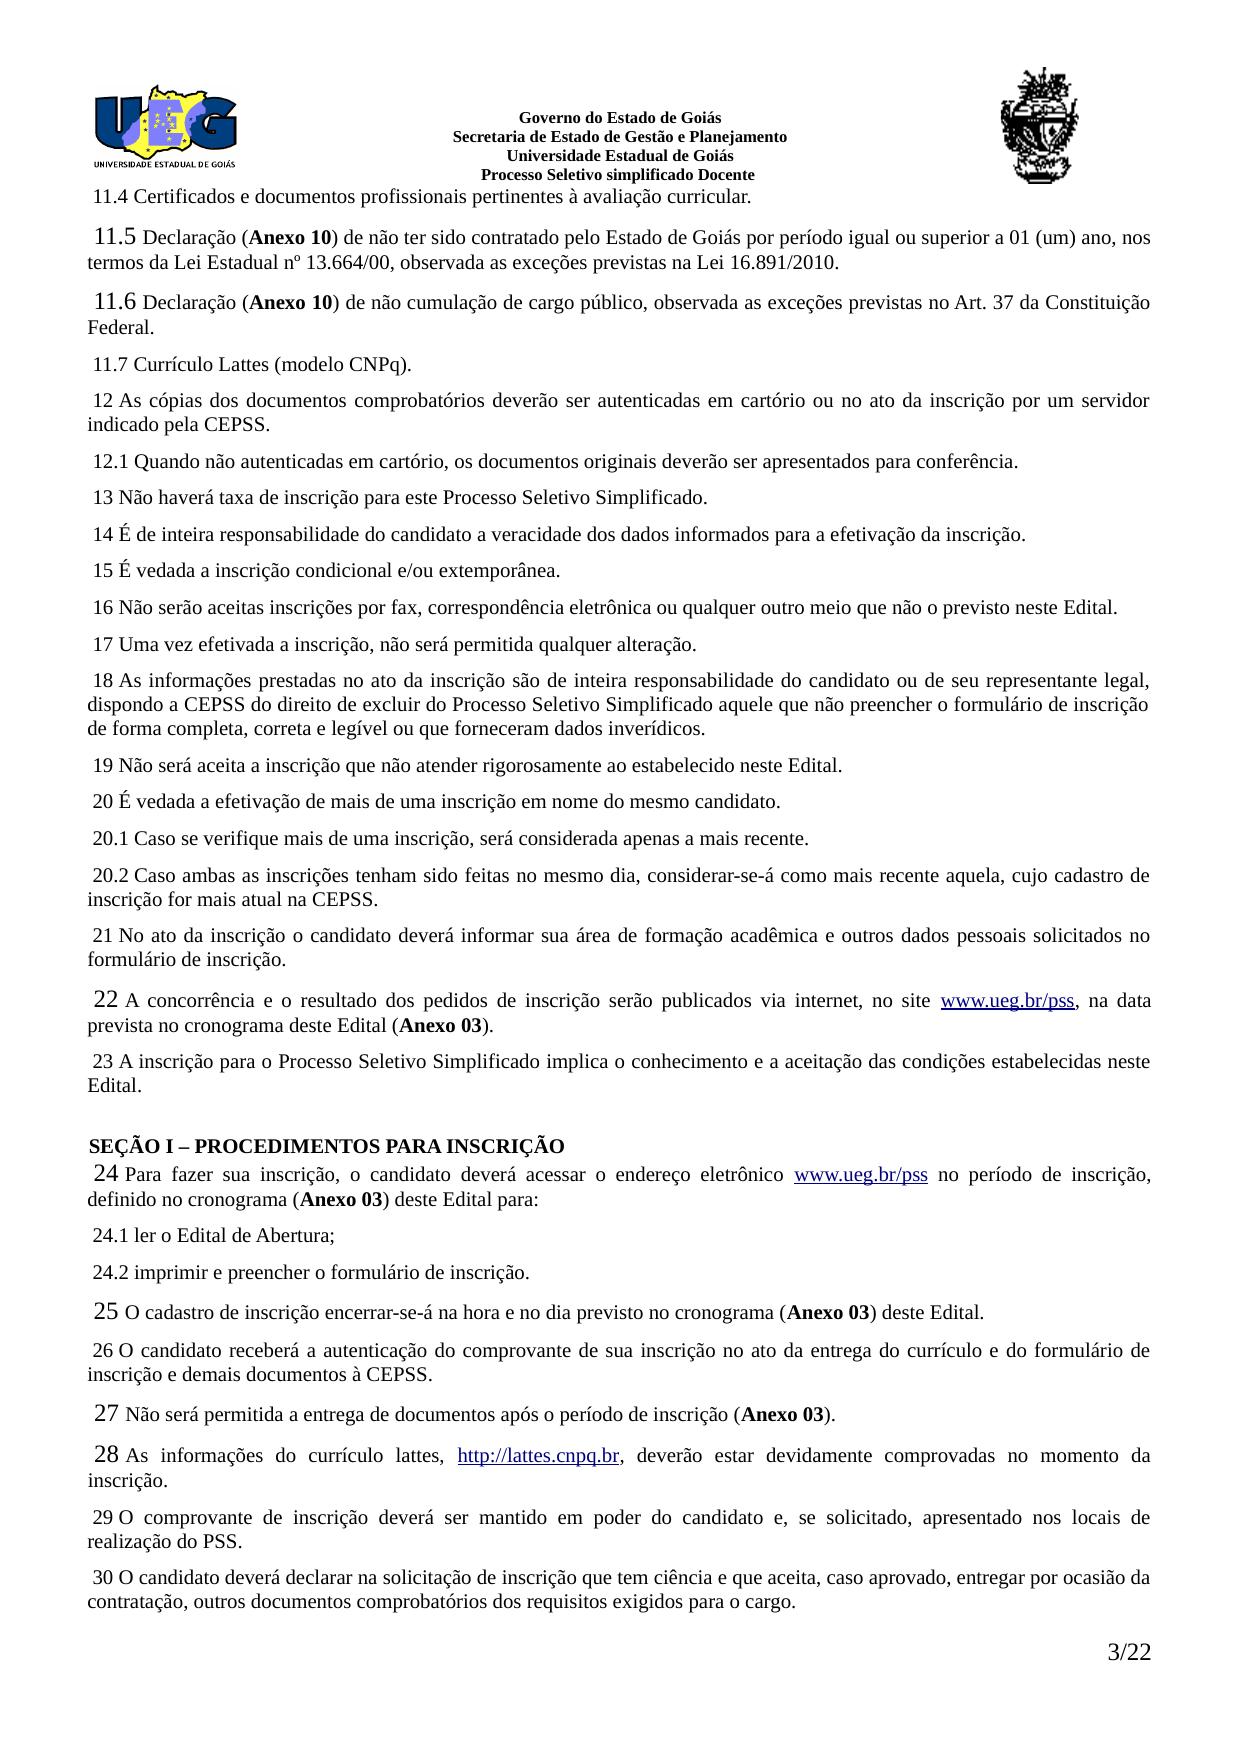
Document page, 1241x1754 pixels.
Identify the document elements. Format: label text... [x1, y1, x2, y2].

list Certificados e documentos profissionais pertinentes à avaliação curricular. [87, 184, 1152, 208]
list É vedada a efetivação de mais de uma inscrição em nome do mesmo candidato. [87, 789, 1152, 813]
list As informações prestadas no ato da inscrição são de inteira responsabilidade do candidato ou de seu representante legal, dispondo a CEPSS do direito de excluir do Processo Seletivo Simplificado aquele que não preencher o formulário de inscrição de forma completa, correta e legível ou que forneceram dados inverídicos. [87, 668, 1152, 740]
list Não haverá taxa de inscrição para este Processo Seletivo Simplificado. [87, 485, 1152, 509]
list Para fazer sua inscrição, o candidato deverá acessar o endereço eletrônico www.ueg.br/pss no período de inscrição, definido no cronograma (Anexo 03) deste Edital para: [87, 1158, 1152, 1211]
list O candidato receberá a autenticação do comprovante de sua inscrição no ato da entrega do currículo e do formulário de inscrição e demais documentos à CEPSS. [87, 1337, 1152, 1386]
picture [93, 83, 238, 169]
list As informações do currículo lattes, http://lattes.cnpq.br, deverão estar devidamente comprovadas no momento da inscrição. [88, 1439, 1152, 1492]
list Currículo Lattes (modelo CNPq). [87, 352, 1152, 376]
list A inscrição para o Processo Seletivo Simplificado implica o conhecimento e a aceitação das condições estabelecidas neste Edital. [87, 1049, 1152, 1097]
list Não será aceita a inscrição que não atender rigorosamente ao estabelecido neste Edital. [87, 753, 1152, 777]
list As cópias dos documentos comprobatórios deverão ser autenticadas em cartório ou no ato da inscrição por um servidor indicado pela CEPSS. [87, 388, 1152, 436]
list Uma vez efetivada a inscrição, não será permitida qualquer alteração. [87, 632, 1152, 656]
list Quando não autenticadas em cartório, os documentos originais deverão ser apresentados para conferência. [87, 449, 1152, 473]
list Caso se verifique mais de uma inscrição, será considerada apenas a mais recente. [87, 826, 1152, 850]
list Caso ambas as inscrições tenham sido feitas no mesmo dia, considerar-se-á como mais recente aquela, cujo cadastro de inscrição for mais atual na CEPSS. [87, 862, 1152, 911]
list imprimir e preencher o formulário de inscrição. [87, 1260, 1152, 1284]
list Não será permitida a entrega de documentos após o período de inscrição (Anexo 03). [88, 1398, 1152, 1427]
list ler o Edital de Abertura; [87, 1223, 1152, 1247]
list A concorrência e o resultado dos pedidos de inscrição serão publicados via internet, no site www.ueg.br/pss, na data prevista no cronograma deste Edital (Anexo 03). [87, 984, 1152, 1037]
list O comprovante de inscrição deverá ser mantido em poder do candidato e, se solicitado, apresentado nos locais de realização do PSS. [87, 1505, 1152, 1553]
list Declaração (Anexo 10) de não cumulação de cargo público, observada as exceções previstas no Art. 37 da Constituição Federal. [87, 286, 1152, 339]
list No ato da inscrição o candidato deverá informar sua área de formação acadêmica e outros dados pessoais solicitados no formulário de inscrição. [87, 923, 1152, 971]
list O cadastro de inscrição encerrar-se-á na hora e no dia previsto no cronograma (Anexo 03) deste Edital. [87, 1296, 1152, 1325]
list O candidato deverá declarar na solicitação de inscrição que tem ciência e que aceita, caso aprovado, entregar por ocasião da contratação, outros documentos comprobatórios dos requisitos exigidos para o cargo. [87, 1565, 1152, 1613]
list É vedada a inscrição condicional e/ou extemporânea. [87, 558, 1152, 582]
list Declaração (Anexo 10) de não ter sido contratado pelo Estado de Goiás por período igual ou superior a 01 (um) ano, nos termos da Lei Estadual nº 13.664/00, observada as exceções previstas na Lei 16.891/2010. [87, 221, 1152, 274]
list É de inteira responsabilidade do candidato a veracidade dos dados informados para a efetivação da inscrição. [87, 522, 1152, 546]
text SEÇÃO I – PROCEDIMENTOS PARA INSCRIÇÃO [88, 1134, 1152, 1158]
list Não serão aceitas inscrições por fax, correspondência eletrônica ou qualquer outro meio que não o previsto neste Edital. [87, 595, 1152, 619]
picture [1000, 67, 1079, 184]
